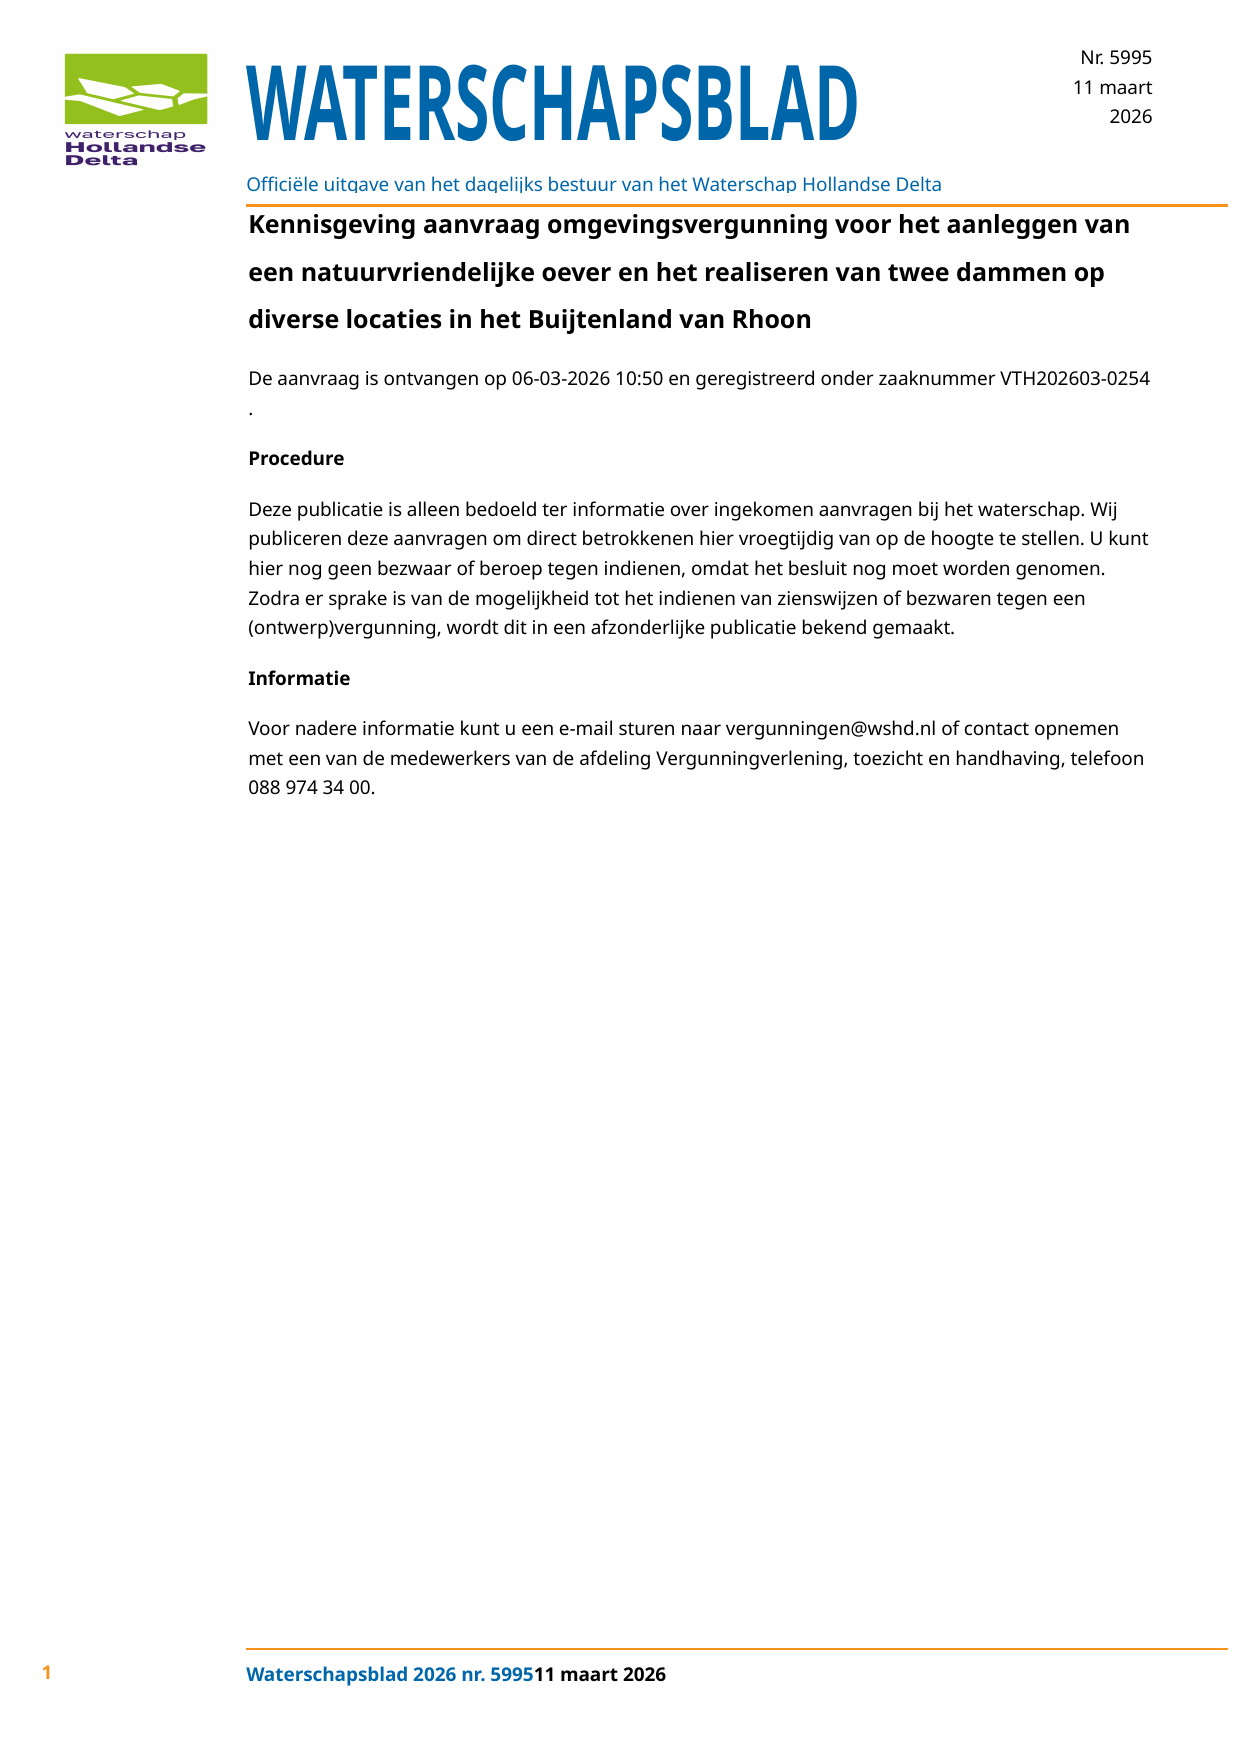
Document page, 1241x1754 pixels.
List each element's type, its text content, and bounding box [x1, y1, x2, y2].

text De aanvraag is ontvangen op 06-03-2026 10:50 en geregistreerd onder zaaknummer VTH202603-0254 . [248, 366, 1152, 421]
text Deze publicatie is alleen bedoeld ter informatie over ingekomen aanvragen bij het waterschap. Wij publiceren deze aanvragen om direct betrokkenen hier vroegtijdig van op de hoogte te stellen. U kunt hier nog geen bezwaar of beroep tegen indienen, omdat het besluit nog moet worden genomen. Zodra er sprake is van de mogelijkheid tot het indienen van zienswijzen of bezwaren tegen een (ontwerp)vergunning, wordt dit in een afzonderlijke publicatie bekend gemaakt. [248, 496, 1152, 640]
text Procedure [248, 446, 1152, 471]
text Voor nadere informatie kunt u een e-mail sturen naar vergunningen@wshd.nl of contact opnemen met een van de medewerkers van de afdeling Vergunningverlening, toezicht en handhaving, telefoon 088 974 34 00. [248, 715, 1152, 800]
text Kennisgeving aanvraag omgevingsvergunning voor het aanleggen van een natuurvriendelijke oever en het realiseren van twee dammen op diverse locaties in het Buijtenland van Rhoon [248, 207, 1152, 336]
text Informatie [248, 665, 1152, 690]
picture [41, 47, 231, 172]
